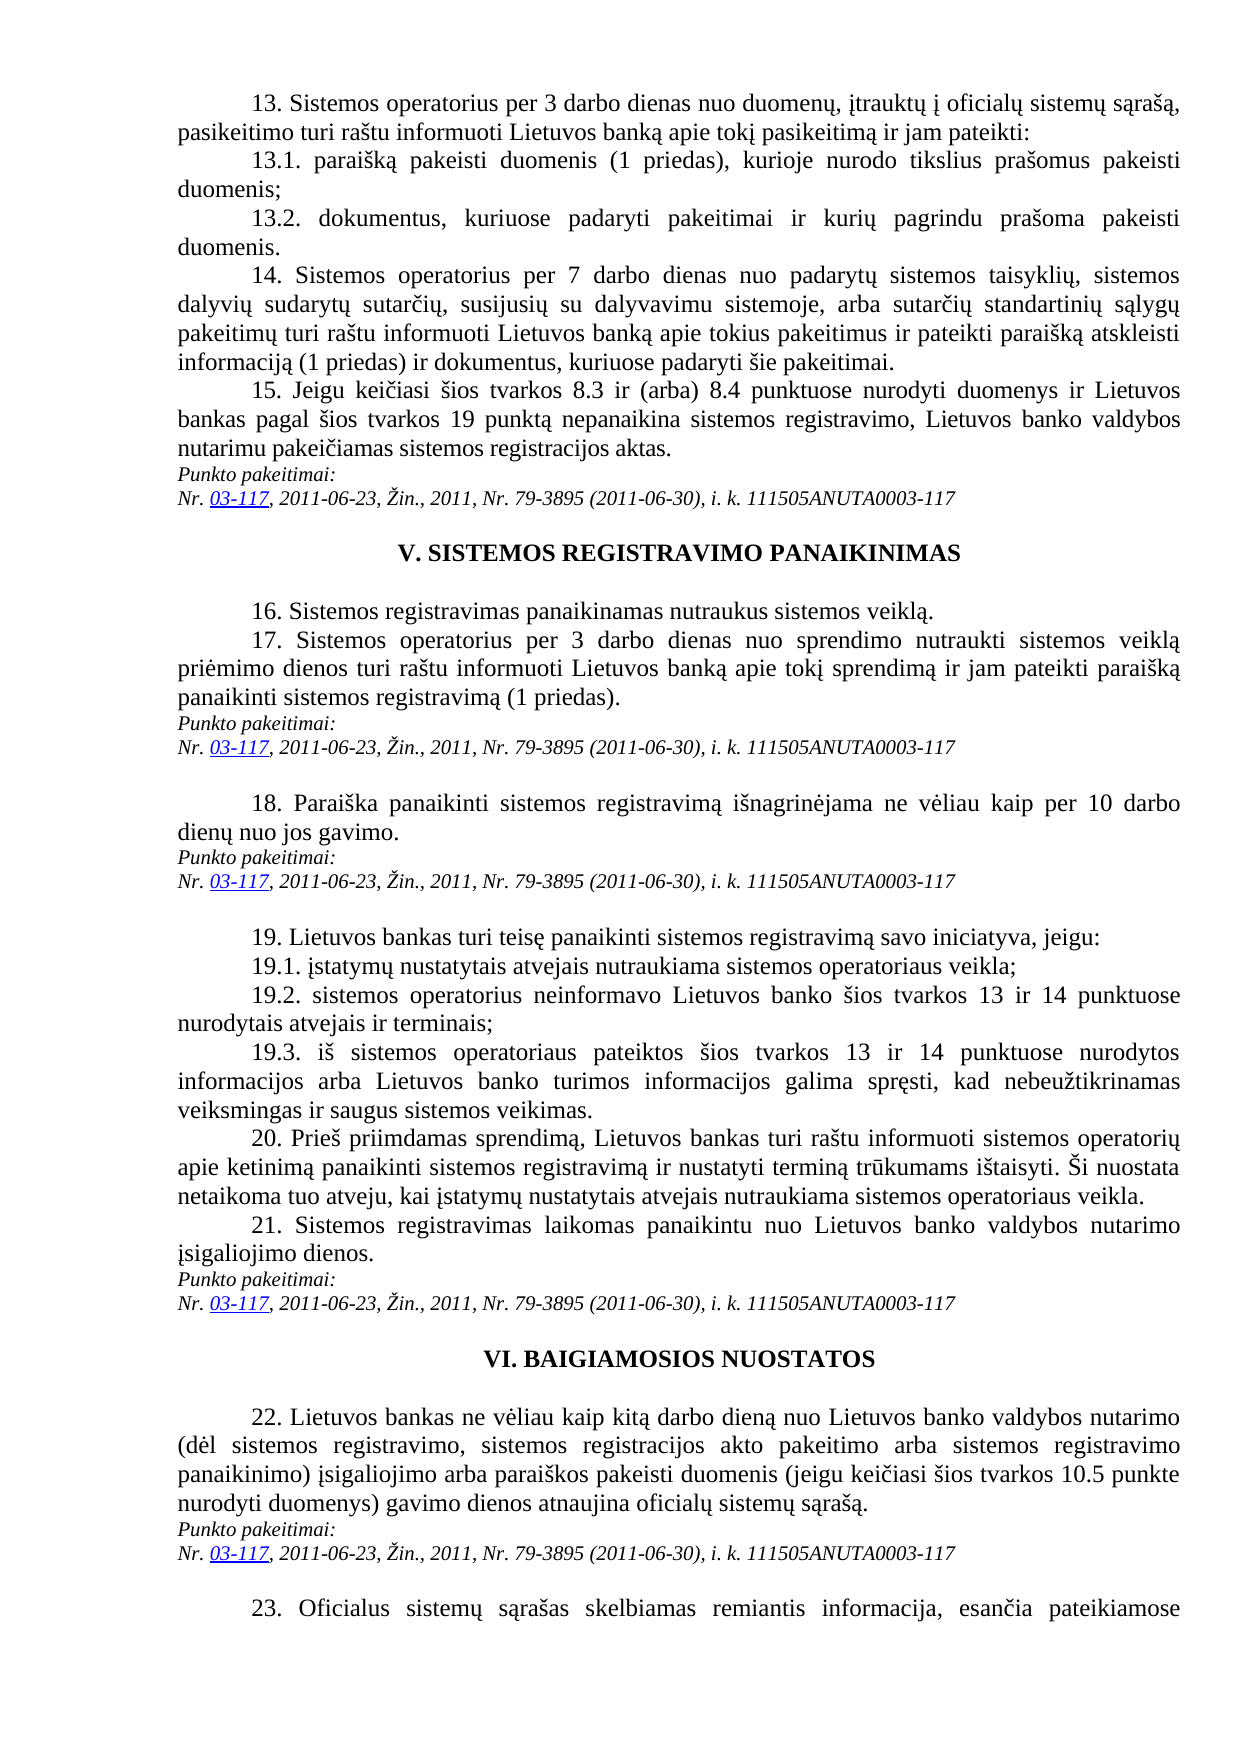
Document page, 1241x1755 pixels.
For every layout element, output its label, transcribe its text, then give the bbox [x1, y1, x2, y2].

text 13. Sistemos operatorius per 3 darbo dienas nuo duomenų, įtrauktų į oficialų sistemų sąrašą, pasikeitimo turi raštu informuoti Lietuvos banką apie tokį pasikeitimą ir jam pateikti: [177, 88, 1181, 145]
text 21. Sistemos registravimas laikomas panaikintu nuo Lietuvos banko valdybos nutarimo įsigaliojimo dienos. [177, 1210, 1181, 1267]
text 22. Lietuvos bankas ne vėliau kaip kitą darbo dieną nuo Lietuvos banko valdybos nutarimo (dėl sistemos registravimo, sistemos registracijos akto pakeitimo arba sistemos registravimo panaikinimo) įsigaliojimo arba paraiškos pakeisti duomenis (jeigu keičiasi šios tvarkos 10.5 punkte nurodyti duomenys) gavimo dienos atnaujina oficialų sistemų sąrašą. [177, 1402, 1181, 1517]
text 23. Oficialus sistemų sąrašas skelbiamas remiantis informacija, esančia pateikiamose [177, 1593, 1181, 1622]
text Nr. 03-117, 2011-06-23, Žin., 2011, Nr. 79-3895 (2011-06-30), i. k. 111505ANUTA0003-117 [177, 735, 1181, 759]
text Punkto pakeitimai: [177, 462, 1181, 486]
text Nr. 03-117, 2011-06-23, Žin., 2011, Nr. 79-3895 (2011-06-30), i. k. 111505ANUTA0003-117 [177, 1291, 1181, 1315]
text V. SISTEMOS REGISTRAVIMO PANAIKINIMAS [177, 538, 1181, 567]
text Nr. 03-117, 2011-06-23, Žin., 2011, Nr. 79-3895 (2011-06-30), i. k. 111505ANUTA0003-117 [177, 1541, 1181, 1565]
text Punkto pakeitimai: [177, 1517, 1181, 1541]
text 13.2. dokumentus, kuriuose padaryti pakeitimai ir kurių pagrindu prašoma pakeisti duomenis. [177, 203, 1181, 260]
text 19.2. sistemos operatorius neinformavo Lietuvos banko šios tvarkos 13 ir 14 punktuose nurodytais atvejais ir terminais; [177, 980, 1181, 1037]
text 19. Lietuvos bankas turi teisę panaikinti sistemos registravimą savo iniciatyva, jeigu: [177, 922, 1181, 951]
text Punkto pakeitimai: [177, 711, 1181, 735]
text 20. Prieš priimdamas sprendimą, Lietuvos bankas turi raštu informuoti sistemos operatorių apie ketinimą panaikinti sistemos registravimą ir nustatyti terminą trūkumams ištaisyti. Ši nuostata netaikoma tuo atveju, kai įstatymų nustatytais atvejais nutraukiama sistemos operatoriaus veikla. [177, 1123, 1181, 1210]
text 14. Sistemos operatorius per 7 darbo dienas nuo padarytų sistemos taisyklių, sistemos dalyvių sudarytų sutarčių, susijusių su dalyvavimu sistemoje, arba sutarčių standartinių sąlygų pakeitimų turi raštu informuoti Lietuvos banką apie tokius pakeitimus ir pateikti paraišką atskleisti informaciją (1 priedas) ir dokumentus, kuriuose padaryti šie pakeitimai. [177, 260, 1181, 375]
text Nr. 03-117, 2011-06-23, Žin., 2011, Nr. 79-3895 (2011-06-30), i. k. 111505ANUTA0003-117 [177, 869, 1181, 893]
text 19.3. iš sistemos operatoriaus pateiktos šios tvarkos 13 ir 14 punktuose nurodytos informacijos arba Lietuvos banko turimos informacijos galima spręsti, kad nebeužtikrinamas veiksmingas ir saugus sistemos veikimas. [177, 1037, 1181, 1123]
text Punkto pakeitimai: [177, 845, 1181, 869]
text Punkto pakeitimai: [177, 1267, 1181, 1291]
text 19.1. įstatymų nustatytais atvejais nutraukiama sistemos operatoriaus veikla; [177, 951, 1181, 980]
text 15. Jeigu keičiasi šios tvarkos 8.3 ir (arba) 8.4 punktuose nurodyti duomenys ir Lietuvos bankas pagal šios tvarkos 19 punktą nepanaikina sistemos registravimo, Lietuvos banko valdybos nutarimu pakeičiamas sistemos registracijos aktas. [177, 375, 1181, 462]
text 17. Sistemos operatorius per 3 darbo dienas nuo sprendimo nutraukti sistemos veiklą priėmimo dienos turi raštu informuoti Lietuvos banką apie tokį sprendimą ir jam pateikti paraišką panaikinti sistemos registravimą (1 priedas). [177, 625, 1181, 711]
text 16. Sistemos registravimas panaikinamas nutraukus sistemos veiklą. [177, 596, 1181, 625]
text VI. BAIGIAMOSIOS NUOSTATOS [177, 1344, 1181, 1373]
text 13.1. paraišką pakeisti duomenis (1 priedas), kurioje nurodo tikslius prašomus pakeisti duomenis; [177, 145, 1181, 203]
text Nr. 03-117, 2011-06-23, Žin., 2011, Nr. 79-3895 (2011-06-30), i. k. 111505ANUTA0003-117 [177, 486, 1181, 510]
text 18. Paraiška panaikinti sistemos registravimą išnagrinėjama ne vėliau kaip per 10 darbo dienų nuo jos gavimo. [177, 788, 1181, 845]
